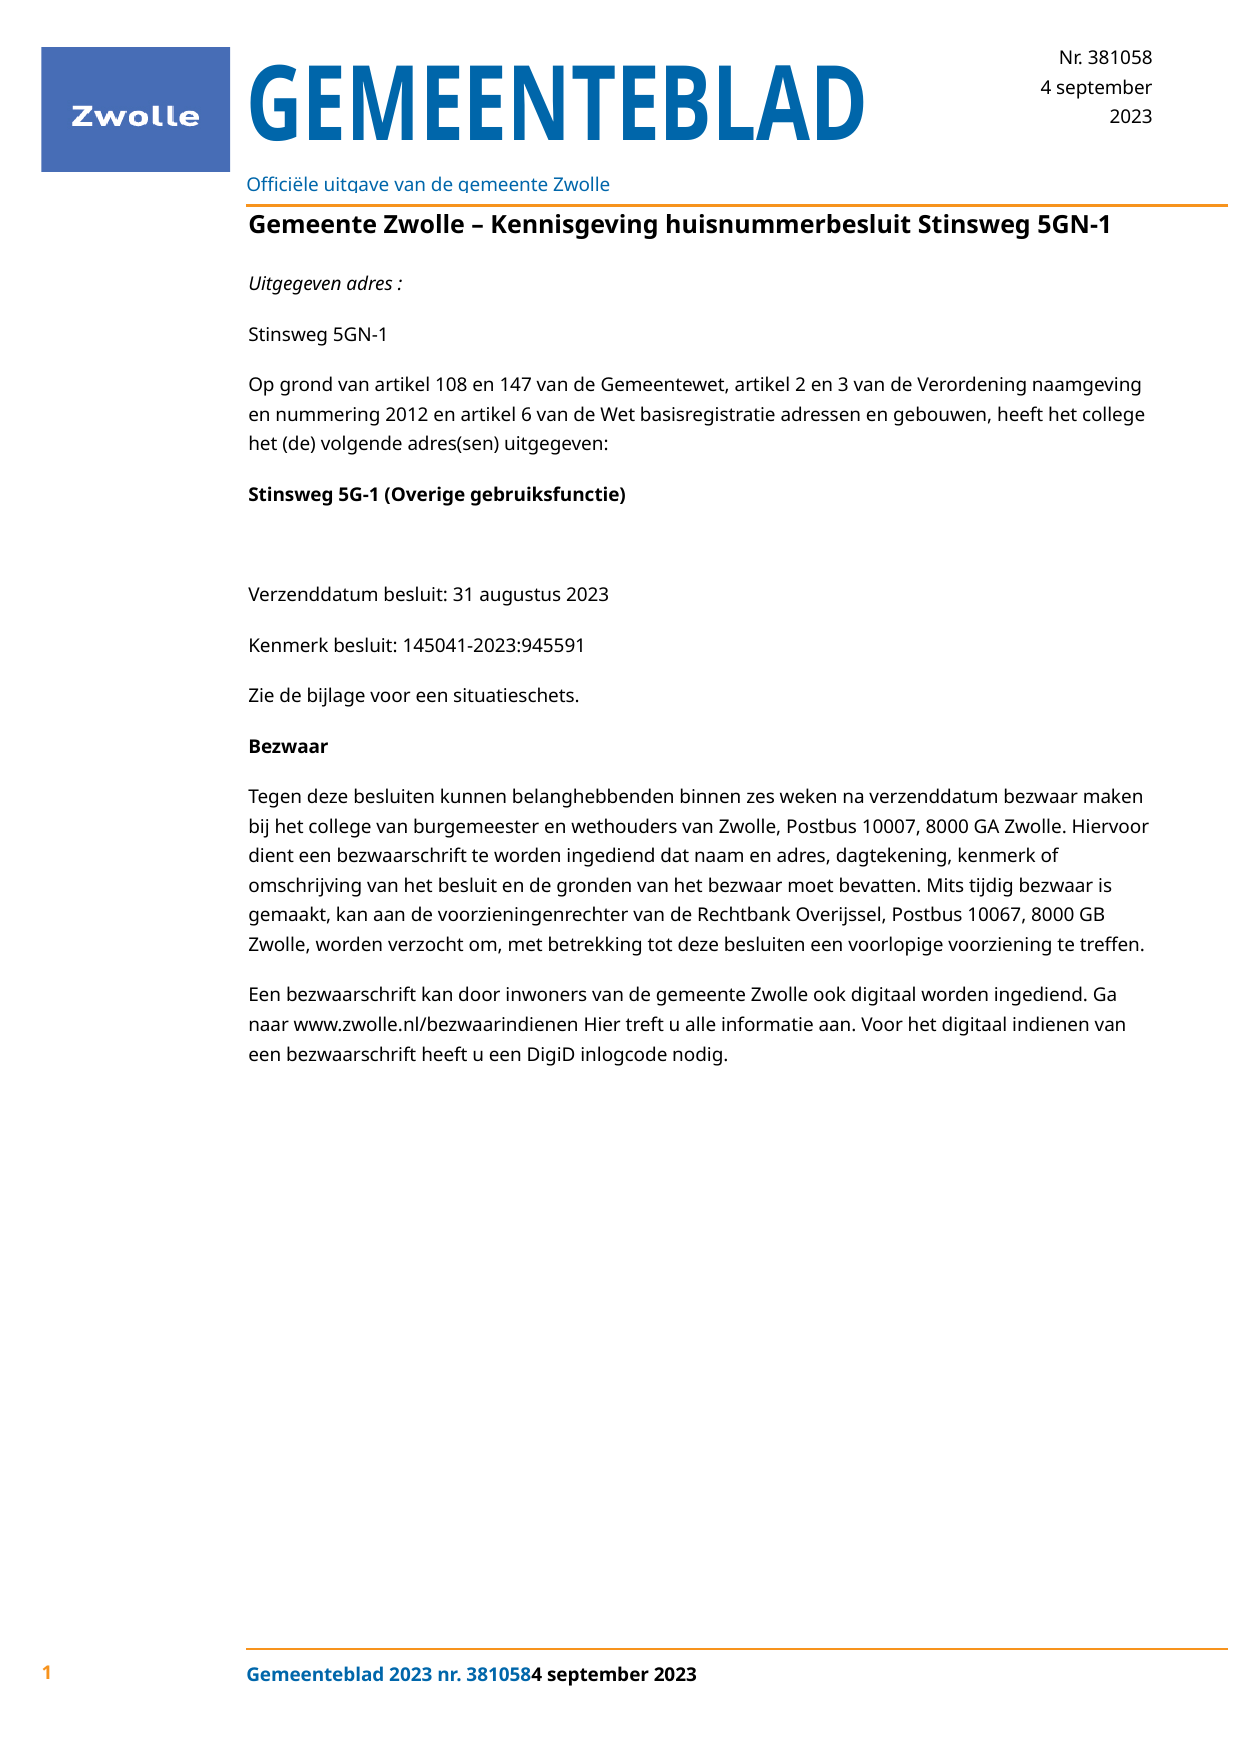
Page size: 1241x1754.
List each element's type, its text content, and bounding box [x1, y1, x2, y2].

text Op grond van artikel 108 en 147 van de Gemeentewet, artikel 2 en 3 van de Verordening naamgeving en nummering 2012 en artikel 6 van de Wet basisregistratie adressen en gebouwen, heeft het college het (de) volgende adres(sen) uitgegeven: [248, 371, 1152, 456]
text Gemeente Zwolle – Kennisgeving huisnummerbesluit Stinsweg 5GN-1 [248, 207, 1152, 241]
text Kenmerk besluit: 145041-2023:945591 [248, 632, 1152, 658]
text Stinsweg 5G-1 (Overige gebruiksfunctie) [248, 481, 1152, 506]
picture [41, 47, 231, 172]
text Tegen deze besluiten kunnen belanghebbenden binnen zes weken na verzenddatum bezwaar maken bij het college van burgemeester en wethouders van Zwolle, Postbus 10007, 8000 GA Zwolle. Hiervoor dient een bezwaarschrift te worden ingediend dat naam en adres, dagtekening, kenmerk of omschrijving van het besluit en de gronden van het bezwaar moet bevatten. Mits tijdig bezwaar is gemaakt, kan aan de voorzieningenrechter van de Rechtbank Overijssel, Postbus 10067, 8000 GB Zwolle, worden verzocht om, met betrekking tot deze besluiten een voorlopige voorziening te treffen. [248, 783, 1152, 957]
text Uitgegeven adres : [248, 270, 1152, 296]
text Verzenddatum besluit: 31 augustus 2023 [248, 582, 1152, 607]
text Een bezwaarschrift kan door inwoners van de gemeente Zwolle ook digitaal worden ingediend. Ga naar www.zwolle.nl/bezwaarindienen Hier treft u alle informatie aan. Voor het digitaal indienen van een bezwaarschrift heeft u een DigiD inlogcode nodig. [248, 982, 1152, 1066]
text Stinsweg 5GN-1 [248, 321, 1152, 346]
text Bezwaar [248, 733, 1152, 758]
text Zie de bijlage voor een situatieschets. [248, 682, 1152, 708]
